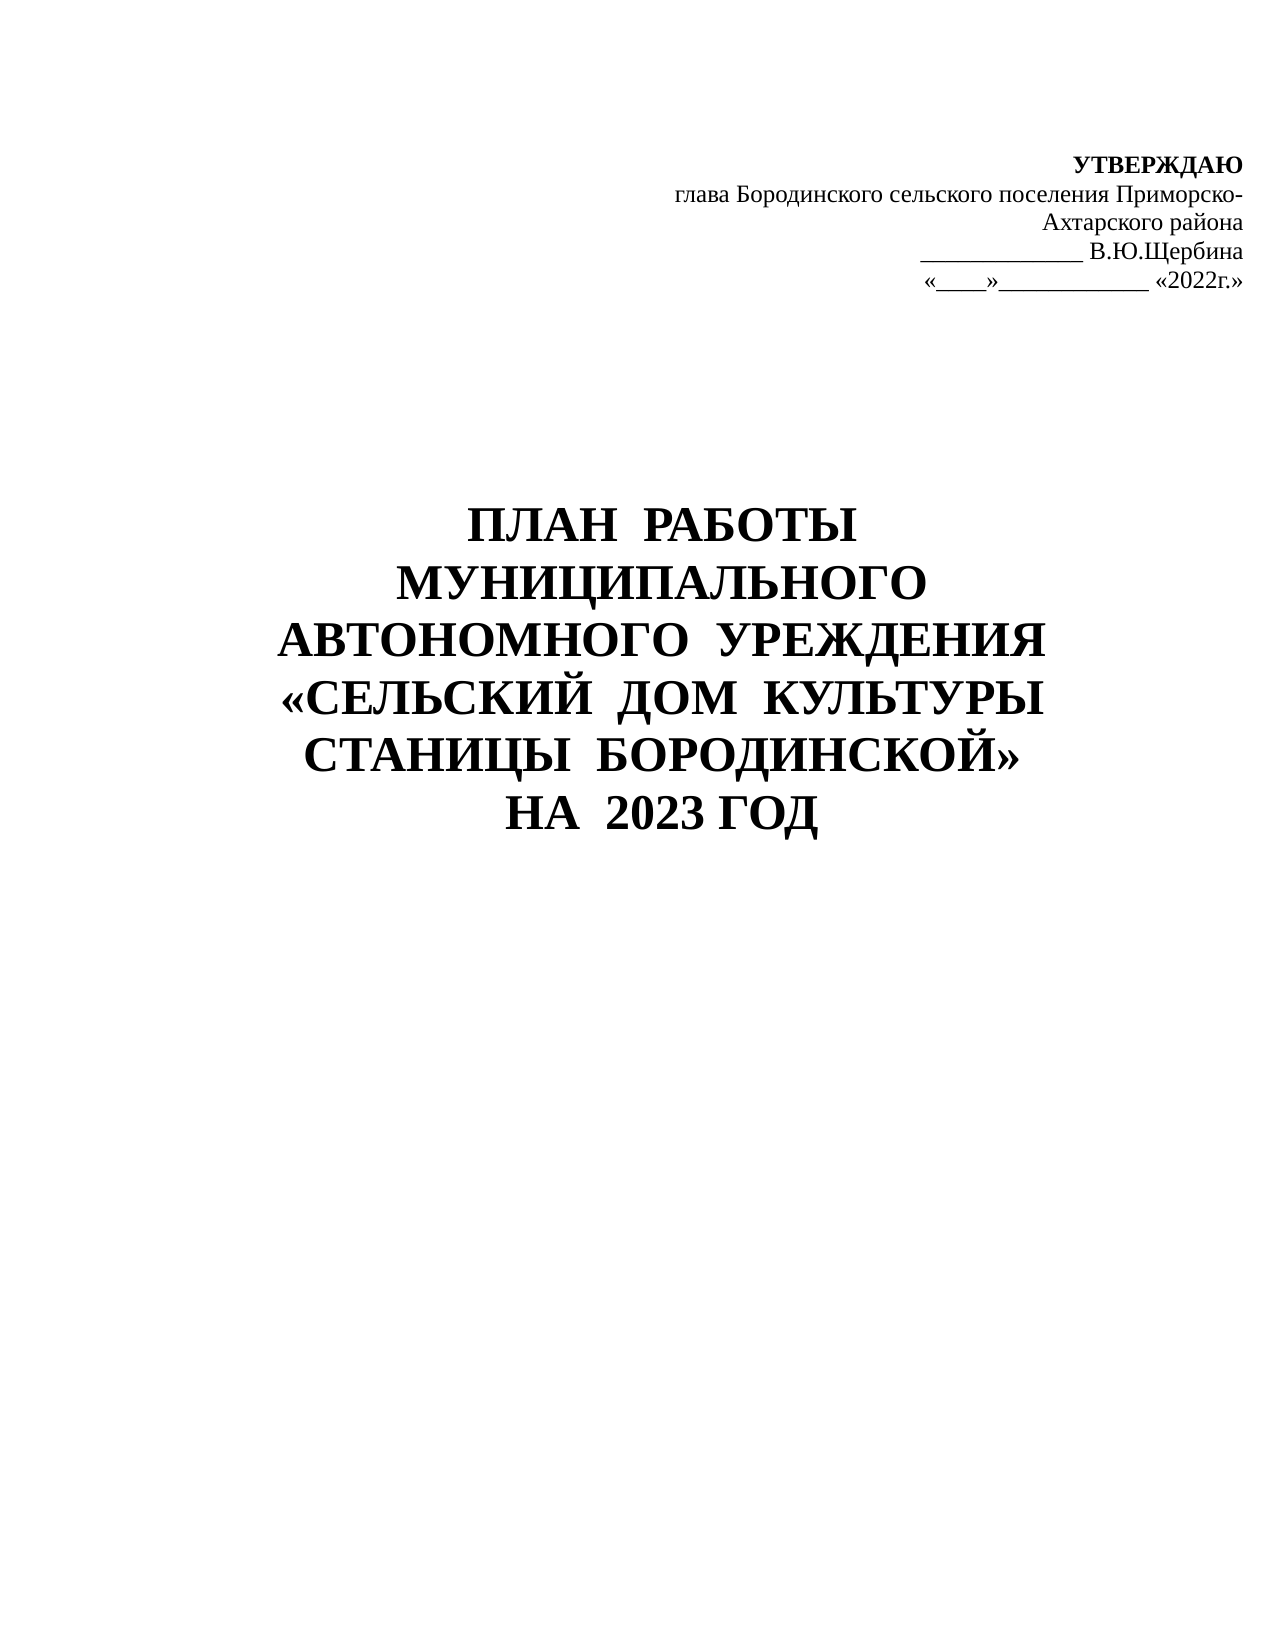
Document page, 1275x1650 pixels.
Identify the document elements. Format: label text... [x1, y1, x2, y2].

table_header [86, 150, 602, 322]
text ПЛАН РАБОТЫ [187, 495, 1137, 552]
text НА 2023 ГОД [187, 782, 1137, 840]
text МУНИЦИПАЛЬНОГО АВТОНОМНОГО УРЕЖДЕНИЯ [187, 552, 1137, 667]
text «СЕЛЬСКИЙ ДОМ КУЛЬТУРЫ СТАНИЦЫ БОРОДИНСКОЙ» [187, 667, 1137, 782]
table_header УТВЕРЖДАЮ глава Бородинского сельского поселения Приморско-Ахтарского района _____________ В.Ю.Щербина «____»____________ «2022г.» [602, 150, 1244, 322]
